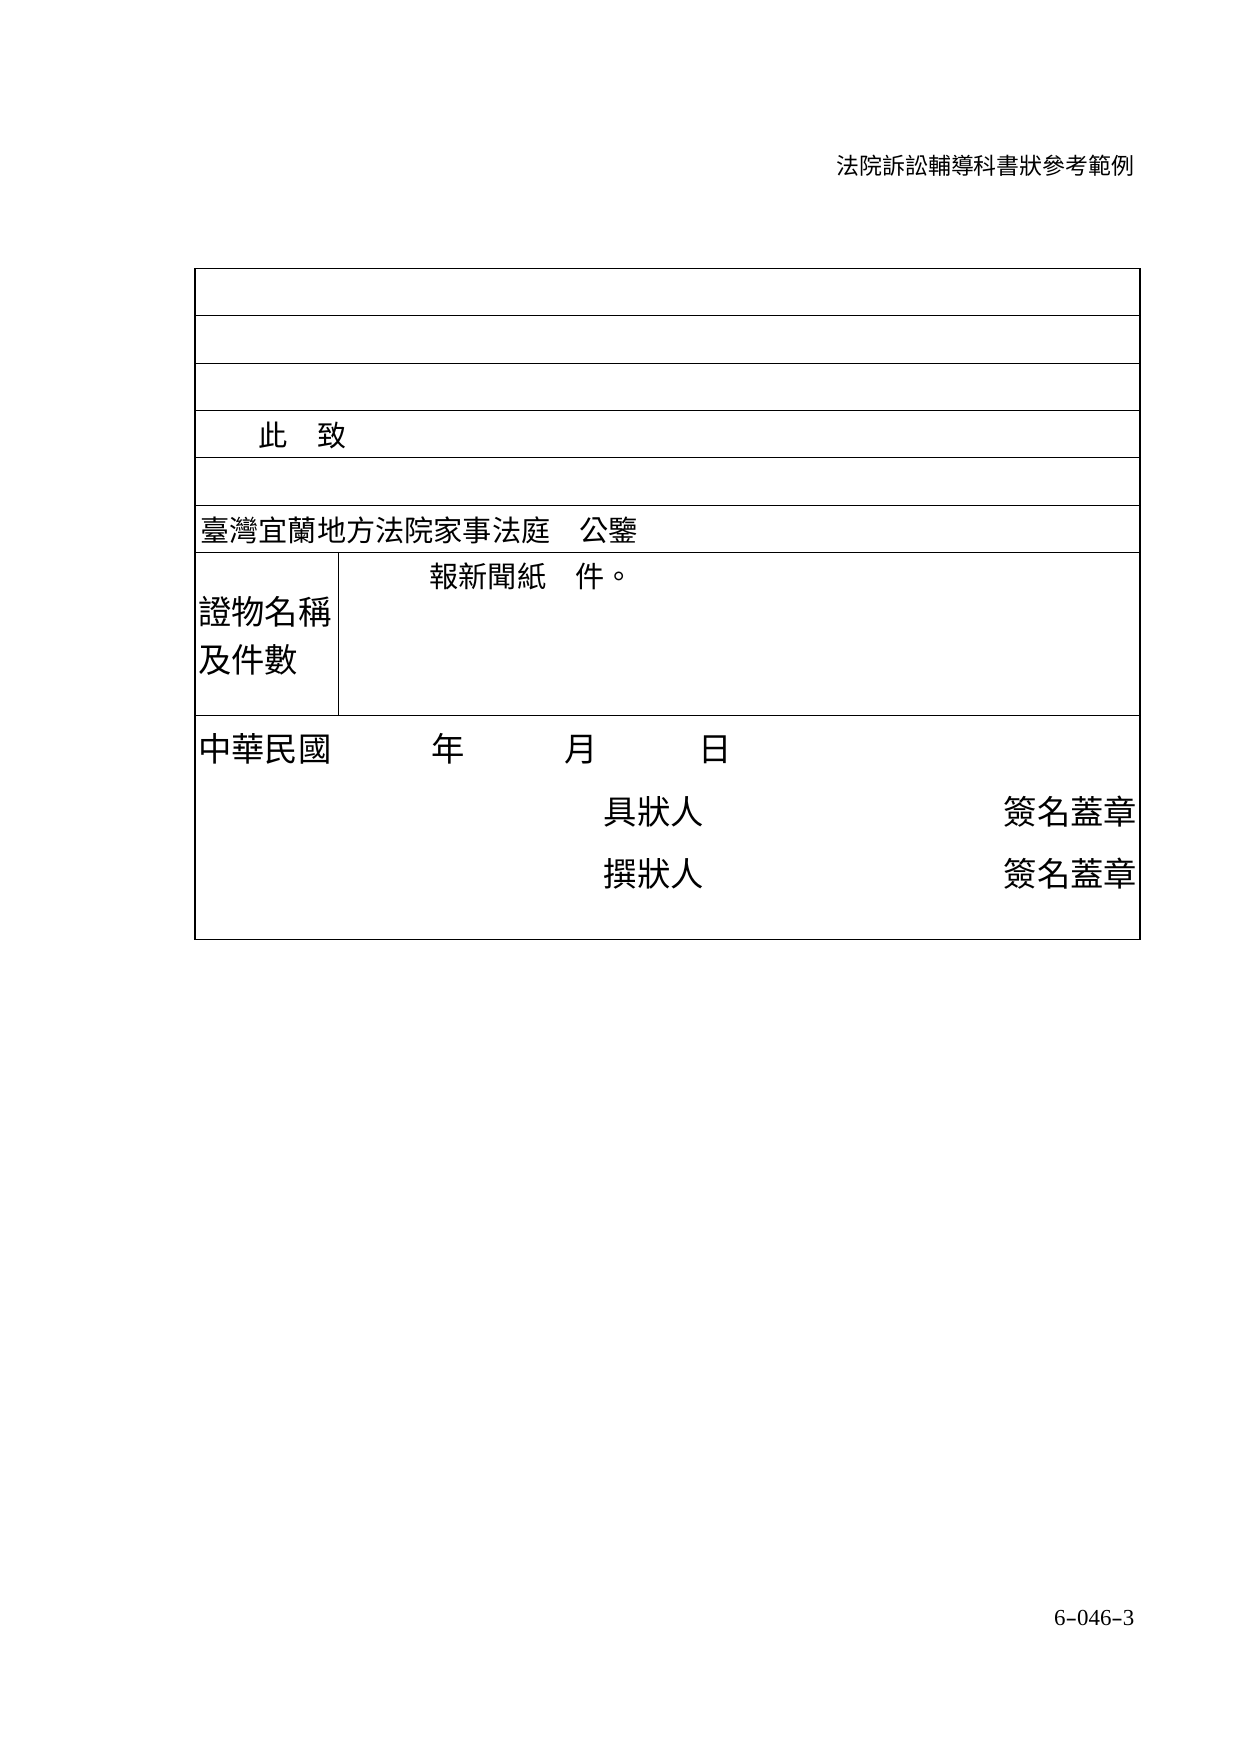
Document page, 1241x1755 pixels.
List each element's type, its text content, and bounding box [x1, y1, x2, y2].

table_cell 報新聞紙 件。 [339, 553, 1139, 715]
table_cell [196, 364, 1139, 410]
table_cell [196, 458, 1139, 504]
table_cell [196, 269, 1139, 315]
table_cell [196, 316, 1139, 363]
table_cell 此 致 [196, 411, 1139, 457]
table_cell 臺灣宜蘭地方法院家事法庭 公鑒 [196, 506, 1139, 552]
table_cell 中華民國 年 月 日 具狀人 簽名蓋章 撰狀人 簽名蓋章 [196, 716, 1139, 939]
table_cell 證物名稱 及件數 [196, 553, 338, 715]
